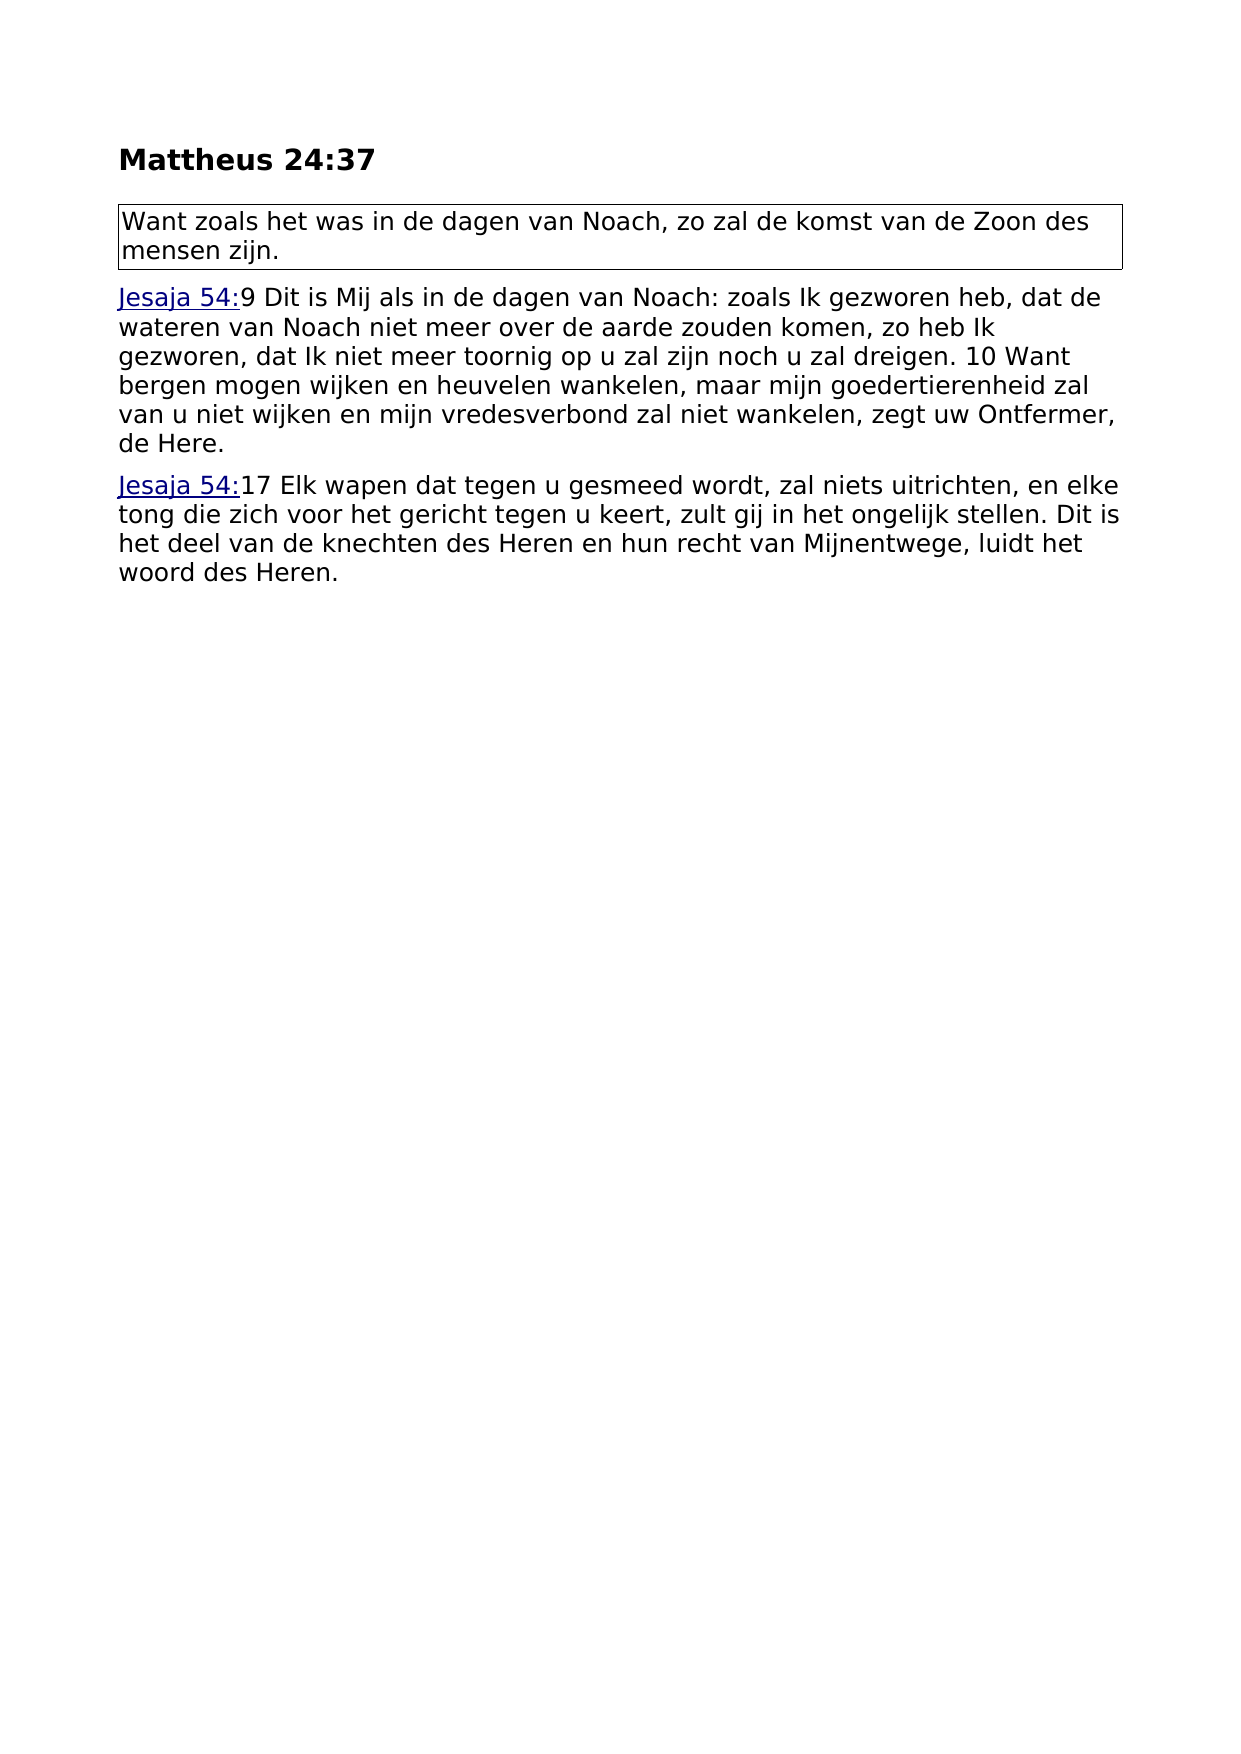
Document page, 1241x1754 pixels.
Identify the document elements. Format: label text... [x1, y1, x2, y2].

text Jesaja 54:17 Elk wapen dat tegen u gesmeed wordt, zal niets uitrichten, en elke tong die zich voor het gericht tegen u keert, zult gij in het ongelijk stellen. Dit is het deel van de knechten des Heren en hun recht van Mijnentwege, luidt het woord des Heren. [118, 471, 1122, 588]
table_header Want zoals het was in de dagen van Noach, zo zal de komst van de Zoon des mensen zijn. [119, 205, 1122, 269]
subtitle Mattheus 24:37 [118, 143, 1122, 177]
text Jesaja 54:9 Dit is Mij als in de dagen van Noach: zoals Ik gezworen heb, dat de wateren van Noach niet meer over de aarde zouden komen, zo heb Ik gezworen, dat Ik niet meer toornig op u zal zijn noch u zal dreigen. 10 Want bergen mogen wijken en heuvelen wankelen, maar mijn goedertierenheid zal van u niet wijken en mijn vredesverbond zal niet wankelen, zegt uw Ontfermer, de Here. [118, 283, 1122, 458]
